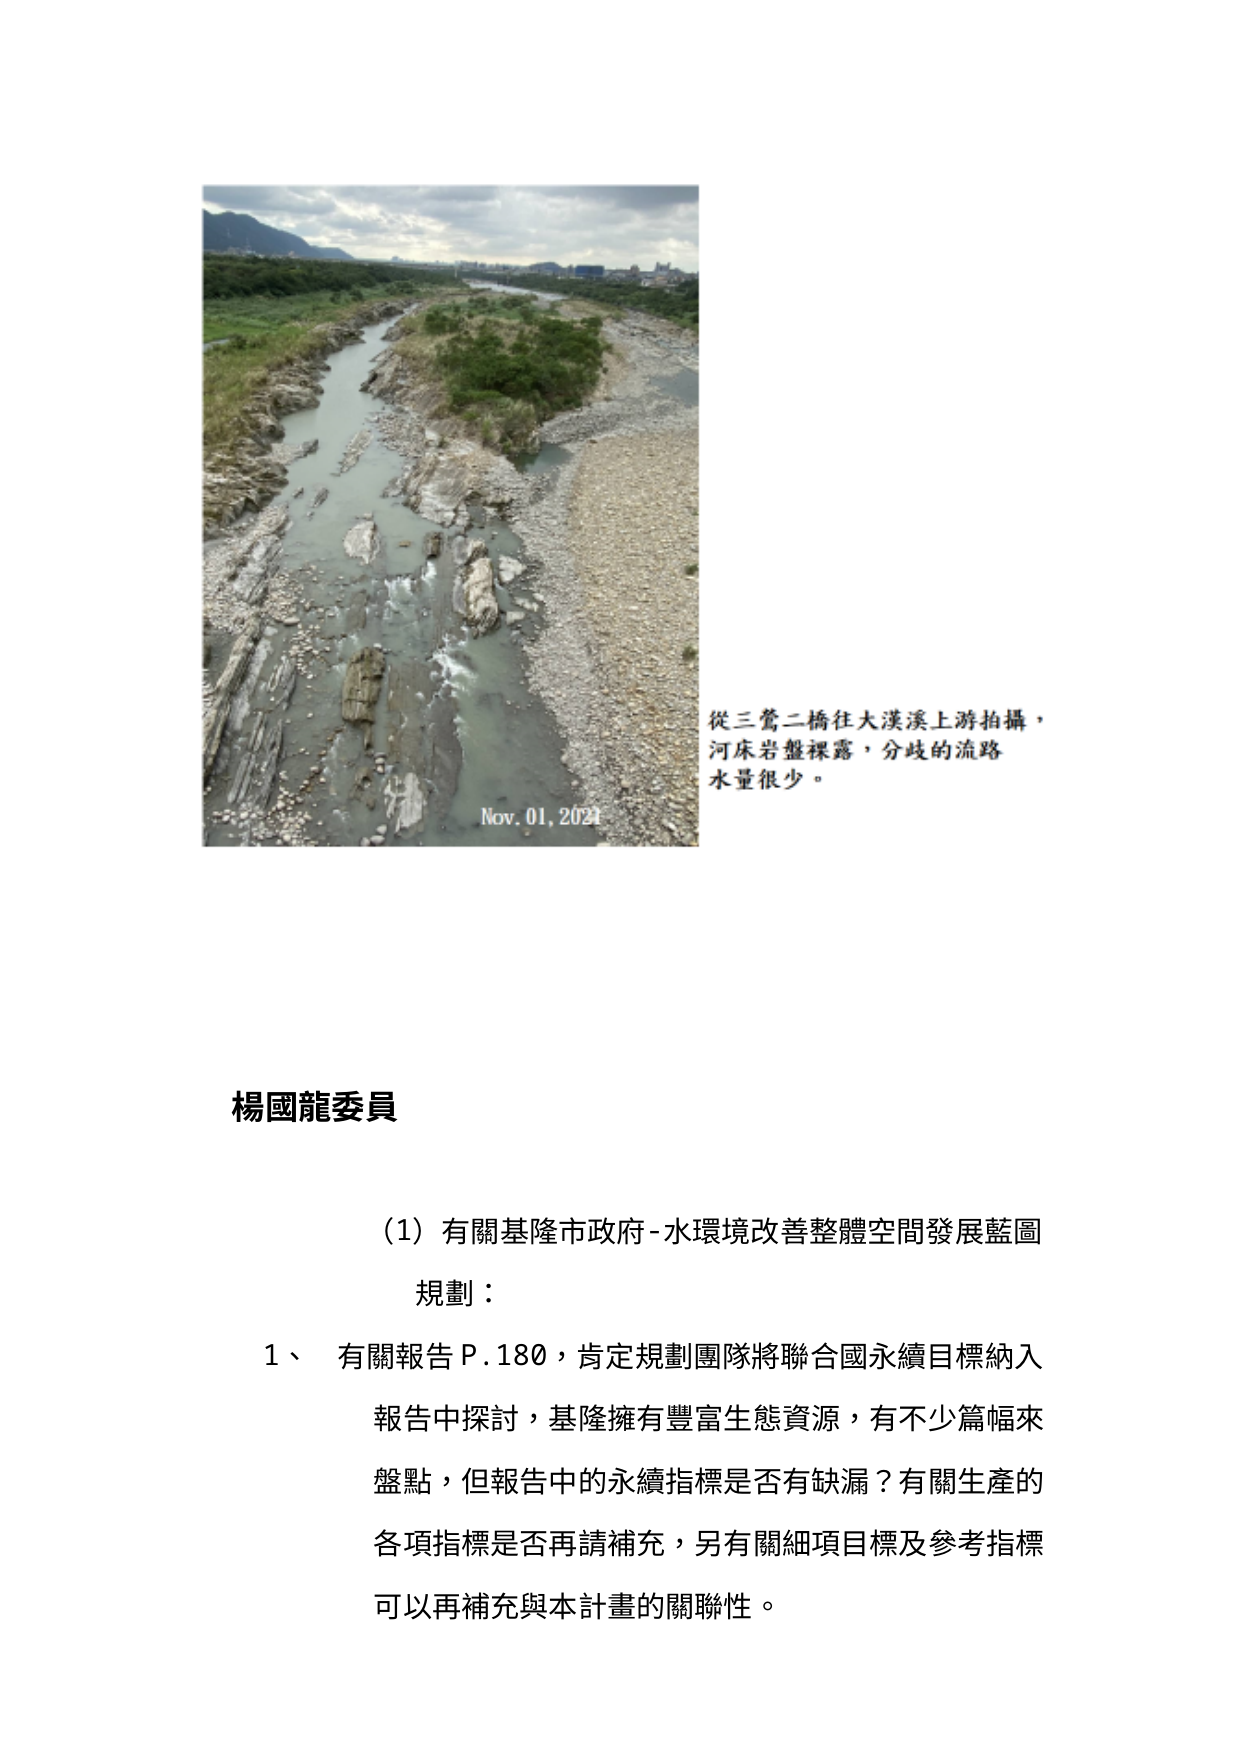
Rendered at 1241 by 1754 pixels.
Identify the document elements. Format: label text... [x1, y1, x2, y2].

list 有關基隆市政府-水環境改善整體空間發展藍圖規劃： [366, 1188, 1053, 1313]
list 有關報告P.180，肯定規劃團隊將聯合國永續目標納入報告中探討，基隆擁有豐富生態資源，有不少篇幅來盤點，但報告中的永續指標是否有缺漏？有關生產的各項指標是否再請補充，另有關細項目標及參考指標可以再補充與本計畫的關聯性。 [262, 1313, 1053, 1625]
text 楊國龍委員 [231, 1063, 1053, 1125]
